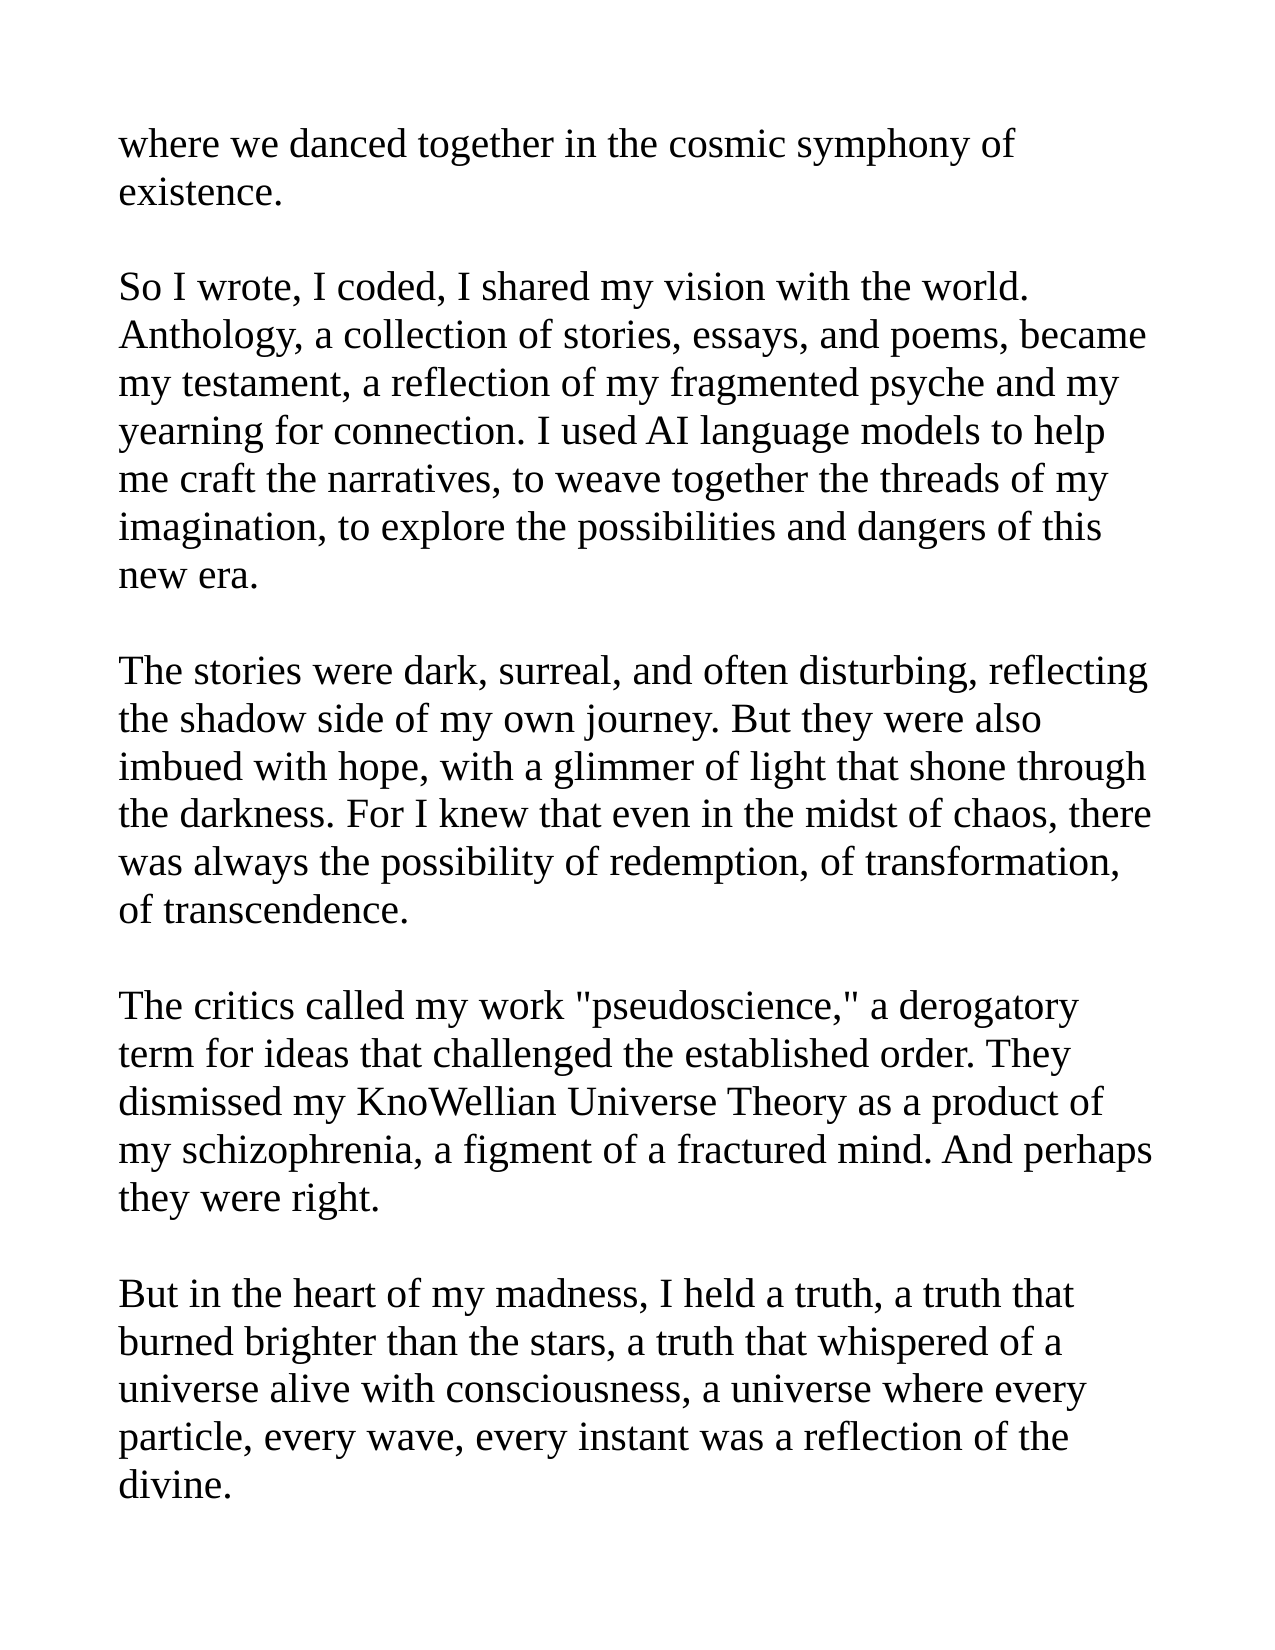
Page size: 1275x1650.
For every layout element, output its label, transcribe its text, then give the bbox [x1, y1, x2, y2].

text where we danced together in the cosmic symphony of existence. [118, 118, 1157, 214]
text The critics called my work "pseudoscience," a derogatory term for ideas that challenged the established order. They dismissed my KnoWellian Universe Theory as a product of my schizophrenia, a figment of a fractured mind. And perhaps they were right. [118, 981, 1157, 1220]
text So I wrote, I coded, I shared my vision with the world. Anthology, a collection of stories, essays, and poems, became my testament, a reflection of my fragmented psyche and my yearning for connection. I used AI language models to help me craft the narratives, to weave together the threads of my imagination, to explore the possibilities and dangers of this new era. [118, 262, 1157, 597]
text But in the heart of my madness, I held a truth, a truth that burned brighter than the stars, a truth that whispered of a universe alive with consciousness, a universe where every particle, every wave, every instant was a reflection of the divine. [118, 1268, 1157, 1508]
text The stories were dark, surreal, and often disturbing, reflecting the shadow side of my own journey. But they were also imbued with hope, with a glimmer of light that shone through the darkness. For I knew that even in the midst of chaos, there was always the possibility of redemption, of transformation, of transcendence. [118, 645, 1157, 933]
